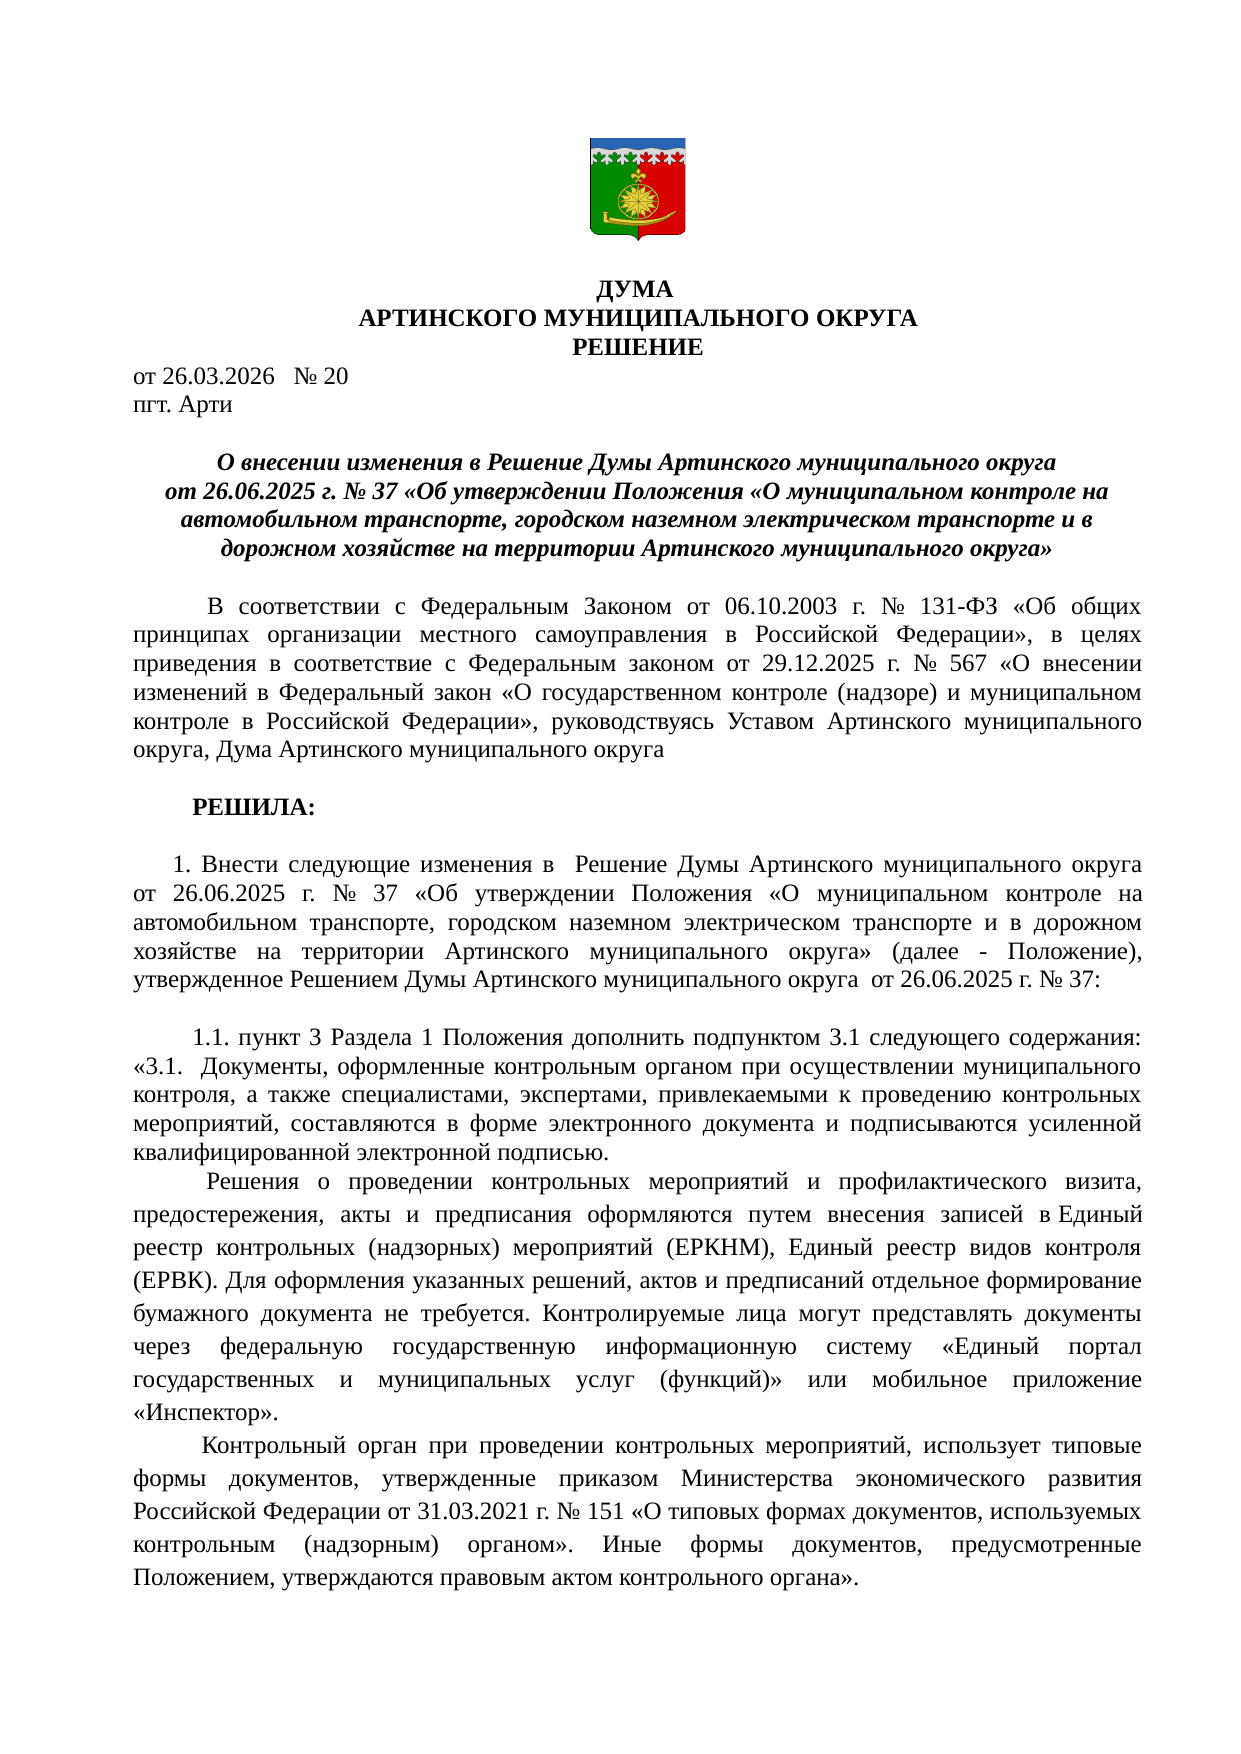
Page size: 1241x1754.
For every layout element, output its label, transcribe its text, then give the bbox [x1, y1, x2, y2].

picture [590, 138, 686, 241]
text Контрольный орган при проведении контрольных мероприятий, использует типовые формы документов, утвержденные приказом Министерства экономического развития Российской Федерации от 31.03.2021 г. № 151 «О типовых формах документов, используемых контрольным (надзорным) органом». Иные формы документов, предусмотренные Положением, утверждаются правовым актом контрольного органа». [133, 1430, 1143, 1591]
text ДУМА [133, 274, 1143, 303]
text В соответствии с Федеральным Законом от 06.10.2003 г. № 131-ФЗ «Об общих принципах организации местного самоуправления в Российской Федерации», в целях приведения в соответствие с Федеральным законом от 29.12.2025 г. № 567 «О внесении изменений в Федеральный закон «О государственном контроле (надзоре) и муниципальном контроле в Российской Федерации», руководствуясь Уставом Артинского муниципального округа, Дума Артинского муниципального округа [133, 591, 1143, 763]
text РЕШИЛА: [133, 792, 1128, 821]
text О внесении изменения в Решение Думы Артинского муниципального округа от 26.06.2025 г. № 37 «Об утверждении Положения «О муниципальном контроле на автомобильном транспорте, городском наземном электрическом транспорте и в дорожном хозяйстве на территории Артинского муниципального округа» [133, 447, 1143, 562]
text 1. Внести следующие изменения в Решение Думы Артинского муниципального округа от 26.06.2025 г. № 37 «Об утверждении Положения «О муниципальном контроле на автомобильном транспорте, городском наземном электрическом транспорте и в дорожном хозяйстве на территории Артинского муниципального округа» (далее - Положение), утвержденное Решением Думы Артинского муниципального округа от 26.06.2025 г. № 37: [133, 849, 1143, 993]
text АРТИНСКОГО МУНИЦИПАЛЬНОГО ОКРУГА [133, 303, 1143, 332]
text от 26.03.2026 № 20 [133, 361, 1143, 389]
text пгт. Арти [133, 389, 1143, 418]
text Решения о проведении контрольных мероприятий и профилактического визита, предостережения, акты и предписания оформляются путем внесения записей в Единый реестр контрольных (надзорных) мероприятий (ЕРКНМ), Единый реестр видов контроля (ЕРВК). Для оформления указанных решений, актов и предписаний отдельное формирование бумажного документа не требуется. Контролируемые лица могут представлять документы через федеральную государственную информационную систему «Единый портал государственных и муниципальных услуг (функций)» или мобильное приложение «Инспектор». [133, 1166, 1143, 1426]
text РЕШЕНИЕ [133, 332, 1143, 361]
text 1.1. пункт 3 Раздела 1 Положения дополнить подпунктом 3.1 следующего содержания: «3.1. Документы, оформленные контрольным органом при осуществлении муниципального контроля, а также специалистами, экспертами, привлекаемыми к проведению контрольных мероприятий, составляются в форме электронного документа и подписываются усиленной квалифицированной электронной подписью. [133, 1022, 1143, 1166]
